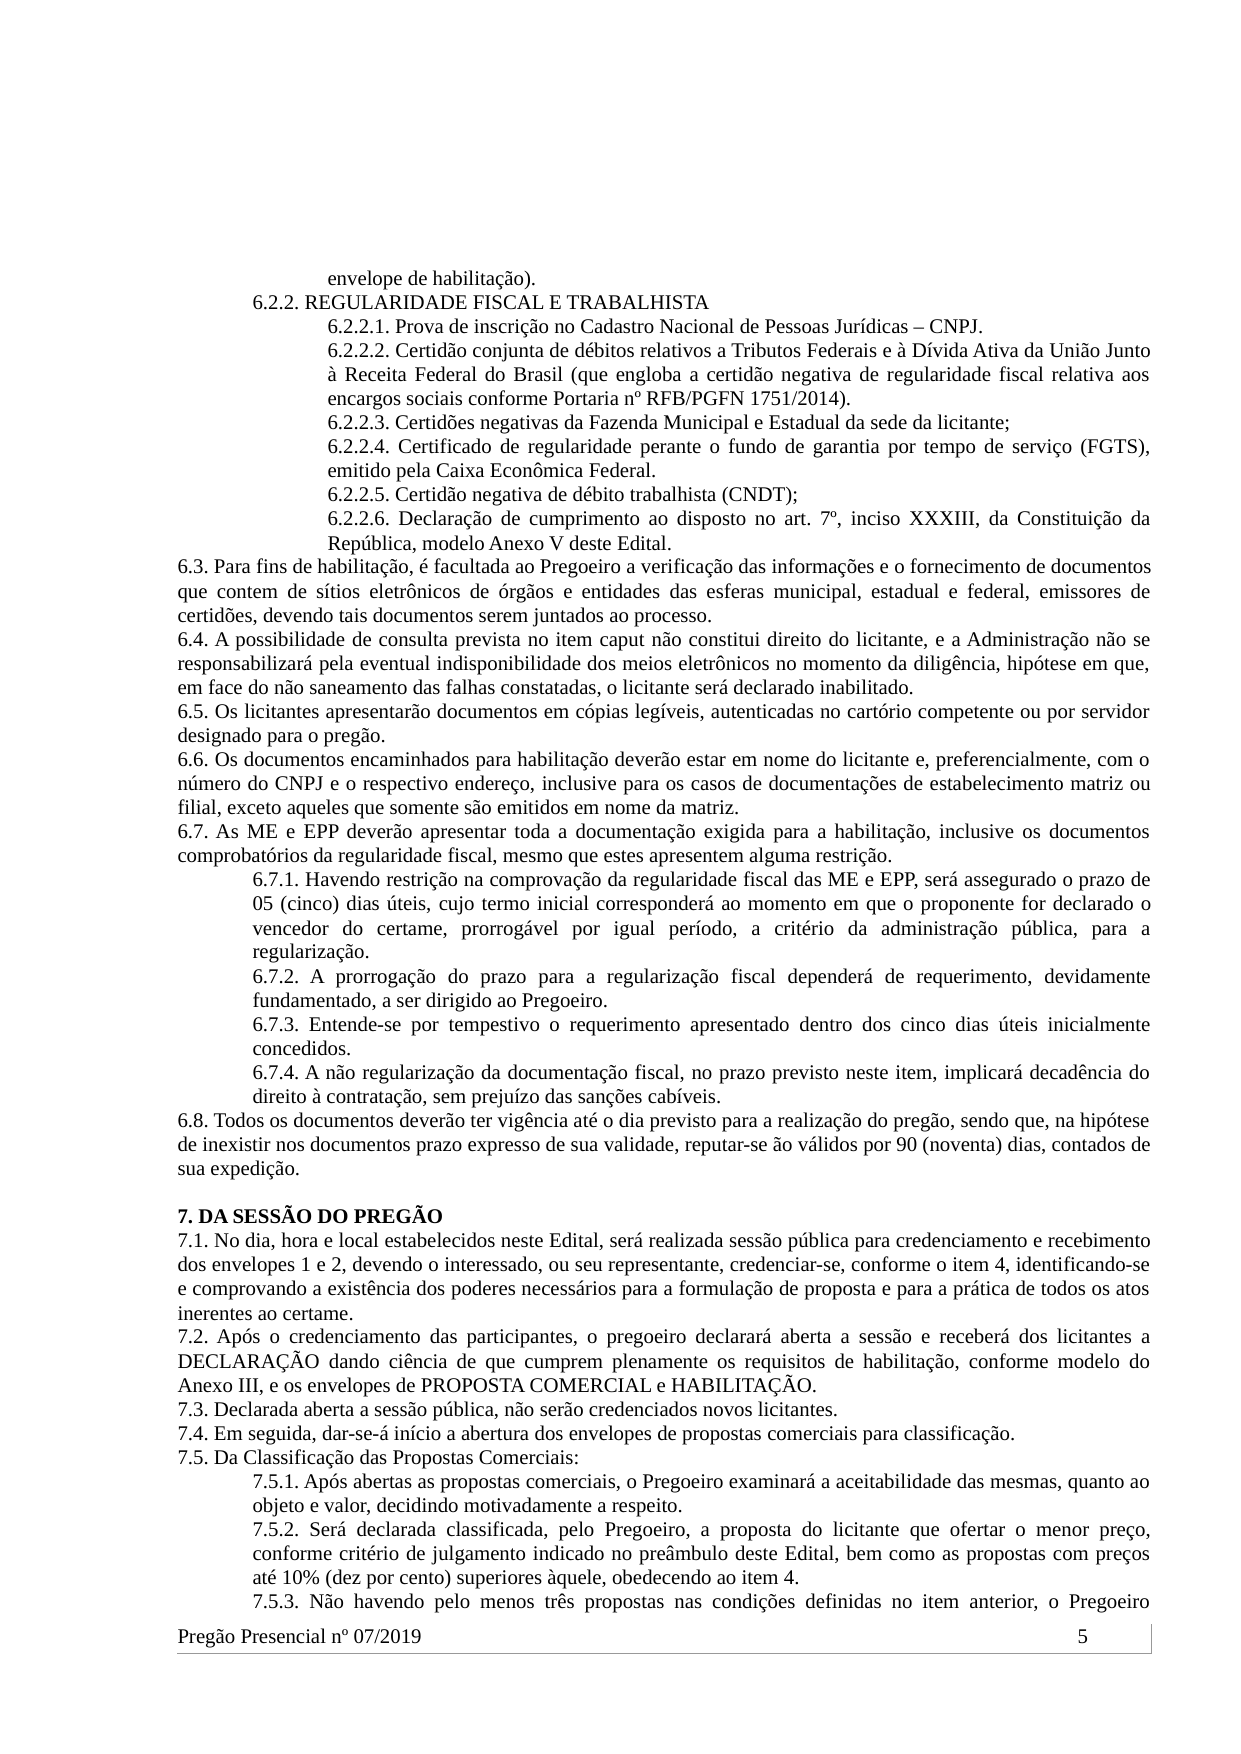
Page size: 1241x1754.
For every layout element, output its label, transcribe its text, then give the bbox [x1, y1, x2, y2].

text 6.7.1. Havendo restrição na comprovação da regularidade fiscal das ME e EPP, será assegurado o prazo de 05 (cinco) dias úteis, cujo termo inicial corresponderá ao momento em que o proponente for declarado o vencedor do certame, prorrogável por igual período, a critério da administração pública, para a regularização. [252, 867, 1152, 963]
text 6.5. Os licitantes apresentarão documentos em cópias legíveis, autenticadas no cartório competente ou por servidor designado para o pregão. [177, 699, 1152, 747]
text 6.7.3. Entende-se por tempestivo o requerimento apresentado dentro dos cinco dias úteis inicialmente concedidos. [252, 1012, 1152, 1060]
text 6.8. Todos os documentos deverão ter vigência até o dia previsto para a realização do pregão, sendo que, na hipótese de inexistir nos documentos prazo expresso de sua validade, reputar-se ão válidos por 90 (noventa) dias, contados de sua expedição. [177, 1108, 1152, 1180]
text 6.7. As ME e EPP deverão apresentar toda a documentação exigida para a habilitação, inclusive os documentos comprobatórios da regularidade fiscal, mesmo que estes apresentem alguma restrição. [177, 819, 1152, 867]
text 6.2.2.5. Certidão negativa de débito trabalhista (CNDT); [327, 482, 1152, 506]
text 6.2.2. REGULARIDADE FISCAL E TRABALHISTA [177, 290, 1152, 314]
text 7.3. Declarada aberta a sessão pública, não serão credenciados novos licitantes. [177, 1397, 1152, 1421]
text 6.2.2.4. Certificado de regularidade perante o fundo de garantia por tempo de serviço (FGTS), emitido pela Caixa Econômica Federal. [327, 434, 1152, 482]
text 7.4. Em seguida, dar-se-á início a abertura dos envelopes de propostas comerciais para classificação. [177, 1421, 1152, 1445]
text 6.3. Para fins de habilitação, é facultada ao Pregoeiro a verificação das informações e o fornecimento de documentos que contem de sítios eletrônicos de órgãos e entidades das esferas municipal, estadual e federal, emissores de certidões, devendo tais documentos serem juntados ao processo. [177, 554, 1152, 627]
text 6.2.2.2. Certidão conjunta de débitos relativos a Tributos Federais e à Dívida Ativa da União Junto à Receita Federal do Brasil (que engloba a certidão negativa de regularidade fiscal relativa aos encargos sociais conforme Portaria nº RFB/PGFN 1751/2014). [327, 338, 1152, 410]
text 7.5.1. Após abertas as propostas comerciais, o Pregoeiro examinará a aceitabilidade das mesmas, quanto ao objeto e valor, decidindo motivadamente a respeito. [252, 1469, 1152, 1517]
text 7.5.2. Será declarada classificada, pelo Pregoeiro, a proposta do licitante que ofertar o menor preço, conforme critério de julgamento indicado no preâmbulo deste Edital, bem como as propostas com preços até 10% (dez por cento) superiores àquele, obedecendo ao item 4. [252, 1517, 1152, 1589]
text 6.2.2.6. Declaração de cumprimento ao disposto no art. 7º, inciso XXXIII, da Constituição da República, modelo Anexo V deste Edital. [327, 506, 1152, 554]
text 6.7.2. A prorrogação do prazo para a regularização fiscal dependerá de requerimento, devidamente fundamentado, a ser dirigido ao Pregoeiro. [252, 963, 1152, 1012]
text 6.2.2.1. Prova de inscrição no Cadastro Nacional de Pessoas Jurídicas – CNPJ. [327, 314, 1152, 338]
text 6.7.4. A não regularização da documentação fiscal, no prazo previsto neste item, implicará decadência do direito à contratação, sem prejuízo das sanções cabíveis. [252, 1060, 1152, 1108]
text 7.5.3. Não havendo pelo menos três propostas nas condições definidas no item anterior, o Pregoeiro [252, 1589, 1152, 1613]
text 6.4. A possibilidade de consulta prevista no item caput não constitui direito do licitante, e a Administração não se responsabilizará pela eventual indisponibilidade dos meios eletrônicos no momento da diligência, hipótese em que, em face do não saneamento das falhas constatadas, o licitante será declarado inabilitado. [177, 627, 1152, 699]
text 7.2. Após o credenciamento das participantes, o pregoeiro declarará aberta a sessão e receberá dos licitantes a DECLARAÇÃO dando ciência de que cumprem plenamente os requisitos de habilitação, conforme modelo do Anexo III, e os envelopes de PROPOSTA COMERCIAL e HABILITAÇÃO. [177, 1324, 1152, 1397]
text 6.6. Os documentos encaminhados para habilitação deverão estar em nome do licitante e, preferencialmente, com o número do CNPJ e o respectivo endereço, inclusive para os casos de documentações de estabelecimento matriz ou filial, exceto aqueles que somente são emitidos em nome da matriz. [177, 747, 1152, 819]
text 6.2.2.3. Certidões negativas da Fazenda Municipal e Estadual da sede da licitante; [327, 410, 1152, 434]
text 7.5. Da Classificação das Propostas Comerciais: [177, 1445, 1152, 1469]
text 7. DA SESSÃO DO PREGÃO [177, 1204, 1152, 1228]
text envelope de habilitação). [327, 266, 1152, 290]
text 7.1. No dia, hora e local estabelecidos neste Edital, será realizada sessão pública para credenciamento e recebimento dos envelopes 1 e 2, devendo o interessado, ou seu representante, credenciar-se, conforme o item 4, identificando-se e comprovando a existência dos poderes necessários para a formulação de proposta e para a prática de todos os atos inerentes ao certame. [177, 1228, 1152, 1324]
